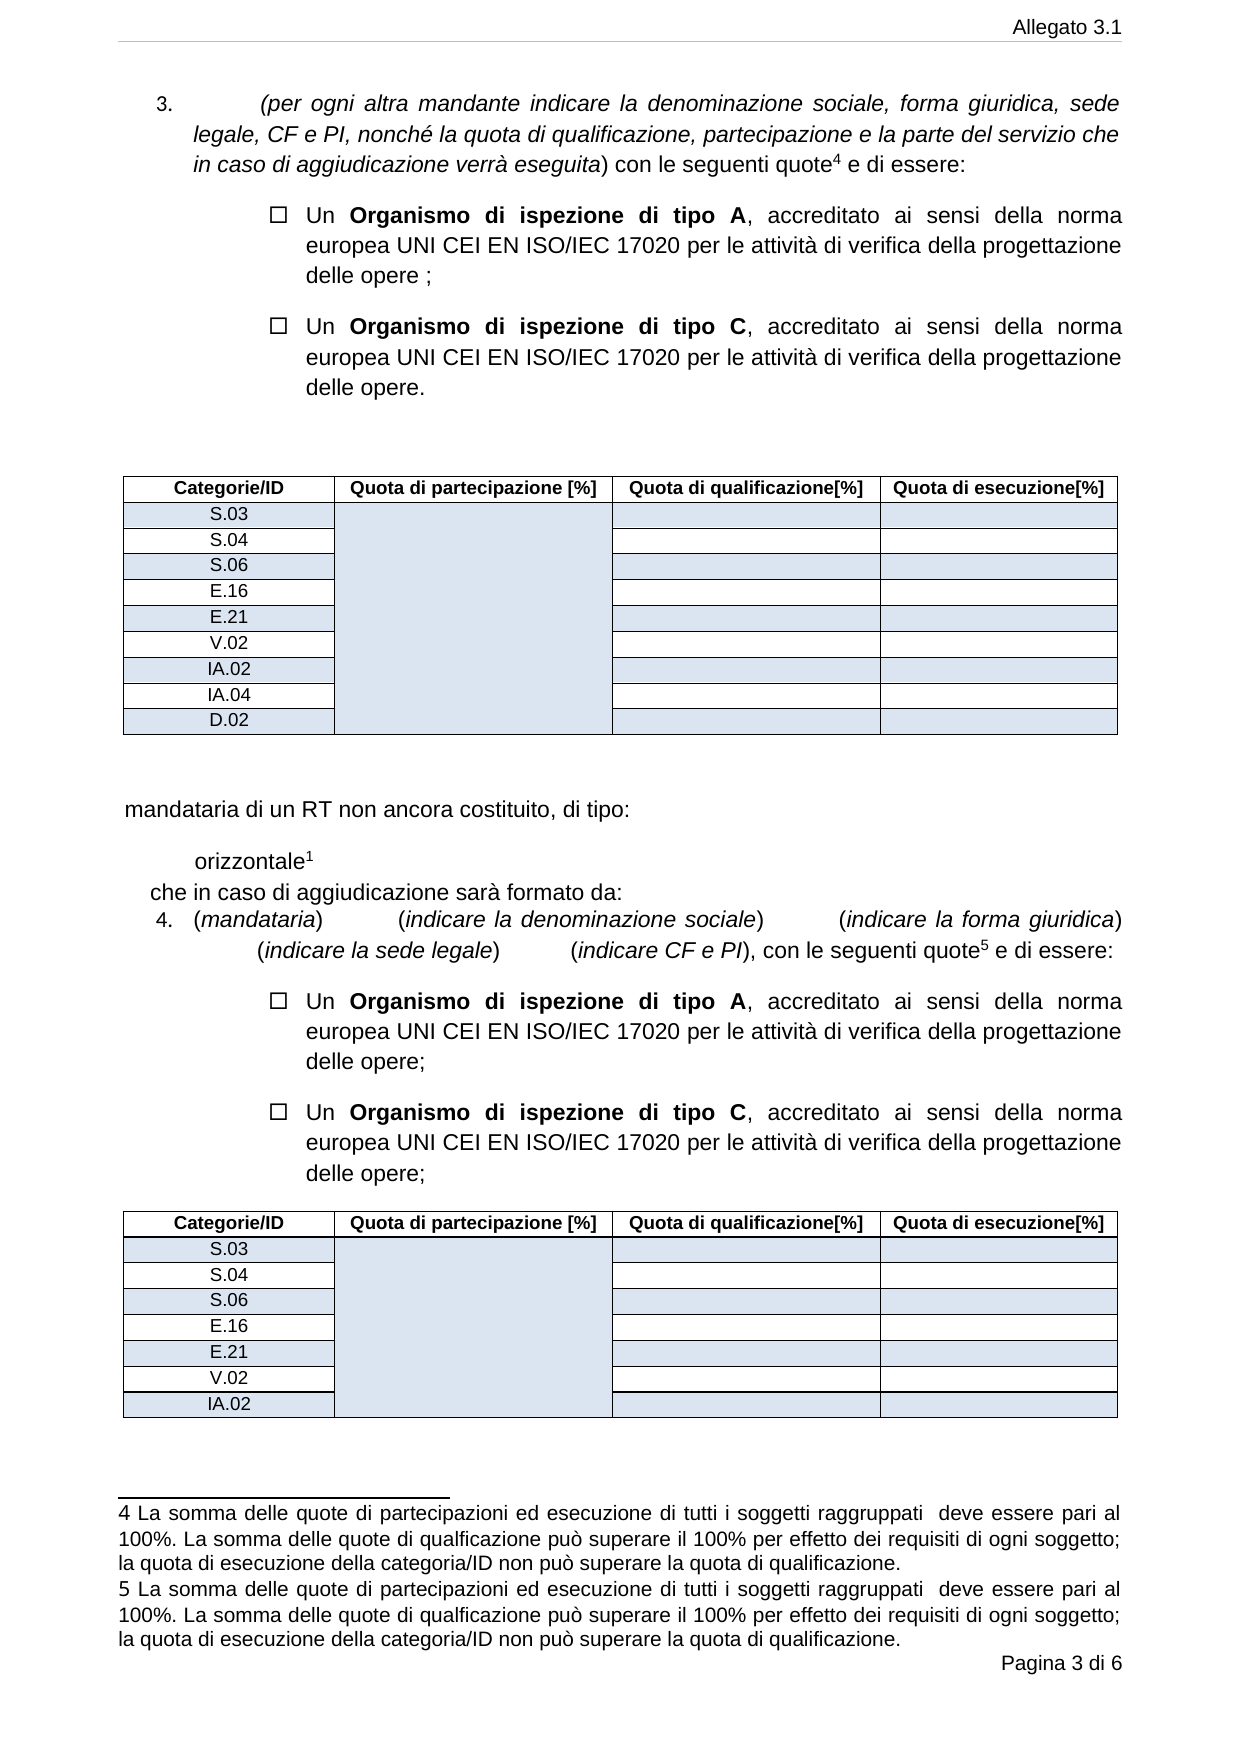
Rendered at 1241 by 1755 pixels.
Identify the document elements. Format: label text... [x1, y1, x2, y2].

list Un Organismo di ispezione di tipo A, accreditato ai sensi della norma europea UNI CEI EN ISO/IEC 17020 per le attività di verifica della progettazione delle opere ; [268, 202, 1122, 288]
table_cell S.06 [124, 554, 334, 579]
table_cell [881, 554, 1117, 579]
table_cell [335, 1238, 612, 1417]
list (mandataria) (indicare la denominazione sociale) (indicare la forma giuridica) (indicare la sede legale) (indicare CF e PI), con le seguenti quote e di essere: [156, 905, 1122, 963]
list Un Organismo di ispezione di tipo A, accreditato ai sensi della norma europea UNI CEI EN ISO/IEC 17020 per le attività di verifica della progettazione delle opere; [268, 988, 1122, 1074]
table_cell [881, 1341, 1117, 1366]
table_cell D.02 [124, 709, 334, 734]
table_cell [613, 1341, 880, 1366]
table_cell E.16 [124, 580, 334, 605]
table_cell E.16 [124, 1315, 334, 1340]
table_cell IA.04 [124, 684, 334, 708]
table_cell [881, 606, 1117, 631]
table_cell S.06 [124, 1289, 334, 1314]
table_cell [881, 580, 1117, 605]
table_cell [613, 529, 880, 553]
table_header Categorie/ID [124, 1212, 334, 1236]
table_cell [881, 503, 1117, 527]
table_cell [613, 684, 880, 708]
table_header Quota di qualificazione[%] [613, 477, 880, 502]
table_cell E.21 [124, 1341, 334, 1366]
table_cell [881, 658, 1117, 682]
table_cell [881, 1263, 1117, 1288]
table_cell [613, 709, 880, 734]
table_cell S.03 [124, 503, 334, 527]
text che in caso di aggiudicazione sarà formato da: [118, 878, 1122, 905]
table_cell S.04 [124, 529, 334, 553]
table_header Quota di esecuzione[%] [881, 1212, 1117, 1236]
table_header Quota di esecuzione[%] [881, 477, 1117, 502]
table_cell [613, 503, 880, 527]
table_cell [613, 1263, 880, 1288]
text mandataria di un RT non ancora costituito, di tipo: [118, 796, 1122, 822]
list Un Organismo di ispezione di tipo C, accreditato ai sensi della norma europea UNI CEI EN ISO/IEC 17020 per le attività di verifica della progettazione delle opere. [268, 313, 1122, 400]
table_header Categorie/ID [124, 477, 334, 502]
table_cell E.21 [124, 606, 334, 631]
table_cell IA.02 [124, 658, 334, 682]
table_cell [613, 606, 880, 631]
table_cell [881, 632, 1117, 657]
table_header Quota di qualificazione[%] [613, 1212, 880, 1236]
table_cell [613, 1315, 880, 1340]
table_cell [613, 1289, 880, 1314]
list (per ogni altra mandante indicare la denominazione sociale, forma giuridica, sede legale, CF e PI, nonché la quota di qualificazione, partecipazione e la parte del servizio che in caso di aggiudicazione verrà eseguita) con le seguenti quote e di essere: [156, 89, 1122, 177]
table_header Quota di partecipazione [%] [335, 1212, 612, 1236]
table_cell [613, 632, 880, 657]
table_cell [881, 1238, 1117, 1262]
table_cell [881, 1367, 1117, 1391]
table_cell S.03 [124, 1238, 334, 1262]
table_cell [613, 1367, 880, 1391]
table_cell [881, 1393, 1117, 1417]
list Un Organismo di ispezione di tipo C, accreditato ai sensi della norma europea UNI CEI EN ISO/IEC 17020 per le attività di verifica della progettazione delle opere; [268, 1099, 1122, 1186]
table_cell [613, 658, 880, 682]
table_cell [881, 1315, 1117, 1340]
list La somma delle quote di partecipazioni ed esecuzione di tutti i soggetti raggruppati deve essere pari al 100%. La somma delle quote di qualficazione può superare il 100% per effetto dei requisiti di ogni soggetto; la quota di esecuzione della categoria/ID non può superare la quota di qualificazione. [118, 1574, 1122, 1651]
table_cell IA.02 [124, 1393, 334, 1417]
table_cell [613, 580, 880, 605]
text orizzontale2 [118, 848, 1122, 874]
table_cell [613, 554, 880, 579]
table_cell S.04 [124, 1263, 334, 1288]
table_cell [335, 503, 612, 734]
table_cell [881, 1289, 1117, 1314]
table_header Quota di partecipazione [%] [335, 477, 612, 502]
table_cell [881, 684, 1117, 708]
table_cell [881, 529, 1117, 553]
table_cell [881, 709, 1117, 734]
table_cell [613, 1238, 880, 1262]
list La somma delle quote di partecipazioni ed esecuzione di tutti i soggetti raggruppati deve essere pari al 100%. La somma delle quote di qualficazione può superare il 100% per effetto dei requisiti di ogni soggetto; la quota di esecuzione della categoria/ID non può superare la quota di qualificazione. [118, 1498, 1122, 1574]
table_cell [613, 1393, 880, 1417]
table_cell V.02 [124, 1367, 334, 1391]
table_cell V.02 [124, 632, 334, 657]
